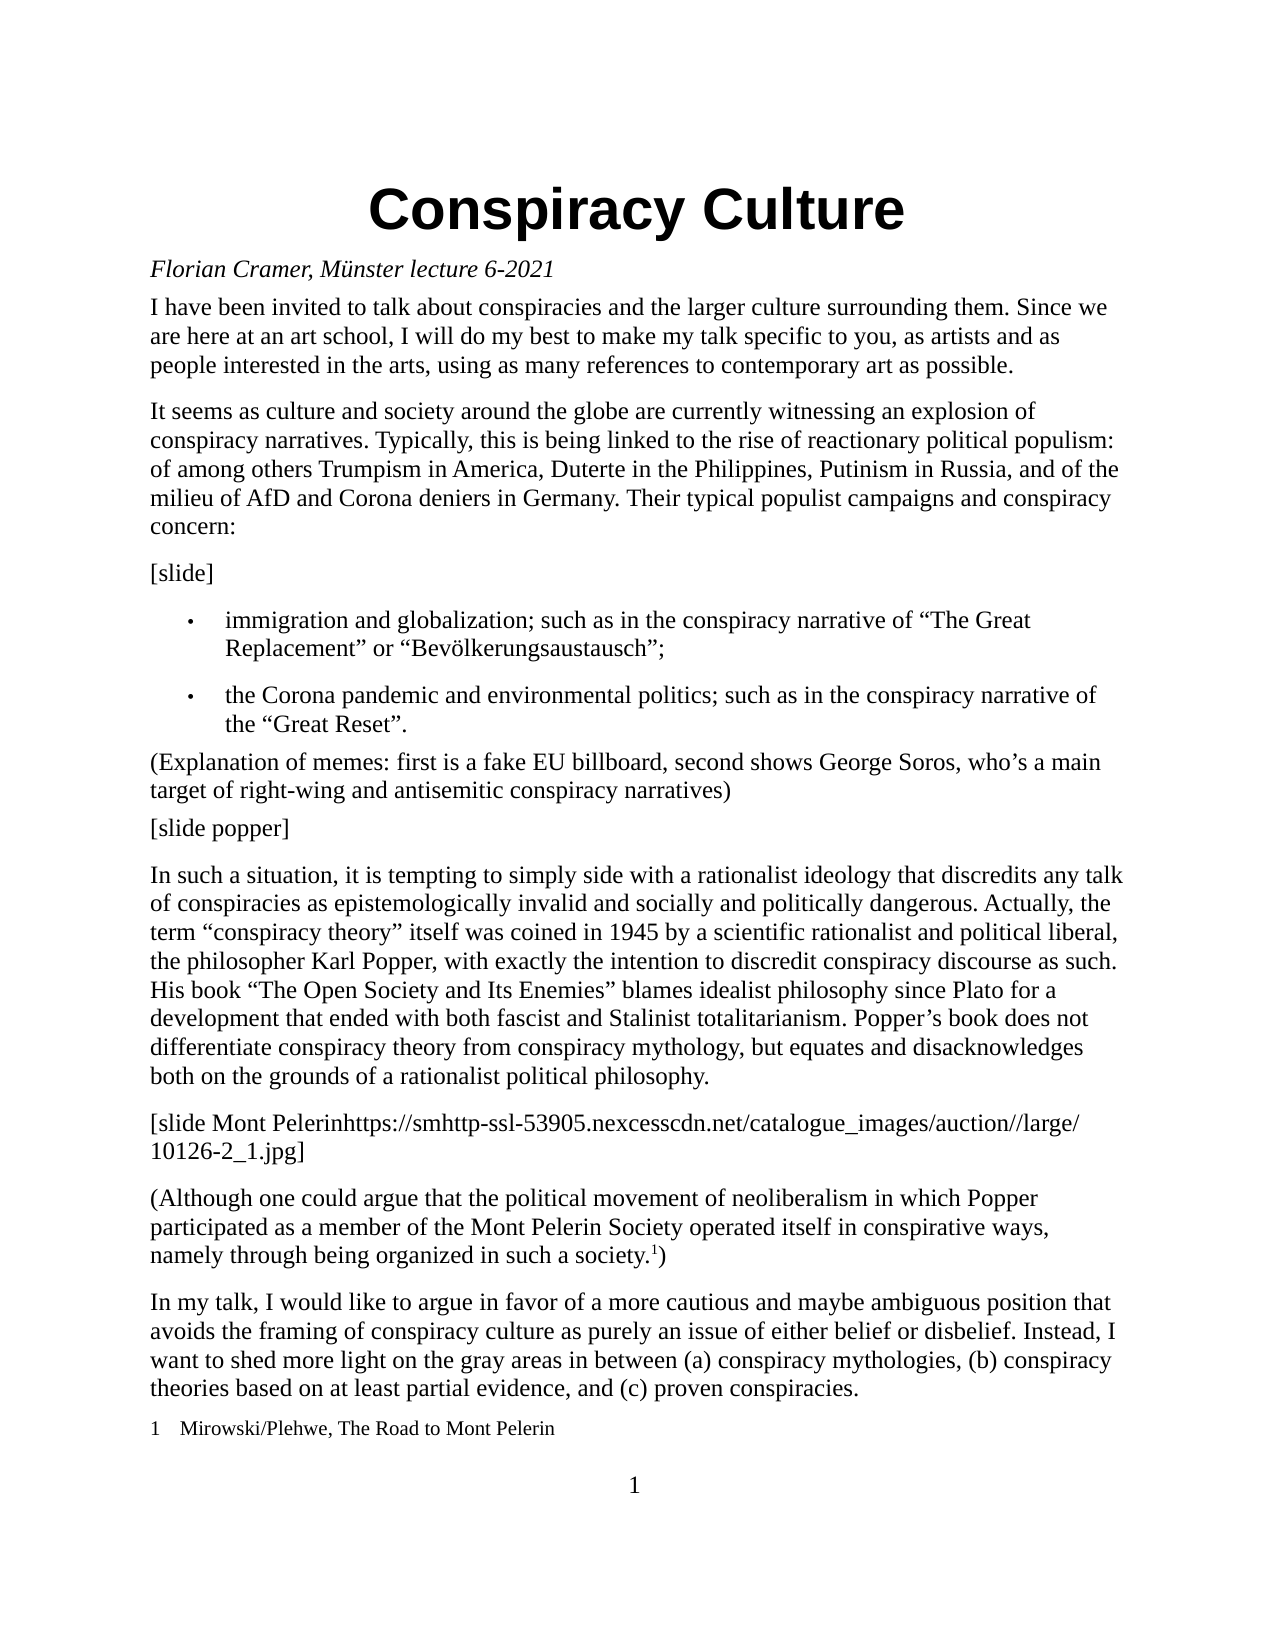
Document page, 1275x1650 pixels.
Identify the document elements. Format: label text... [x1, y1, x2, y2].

text I have been invited to talk about conspiracies and the larger culture surrounding them. Since we are here at an art school, I will do my best to make my talk specific to you, as artists and as people interested in the arts, using as many references to contemporary art as possible. [150, 292, 1125, 378]
text (Explanation of memes: first is a fake EU billboard, second shows George Soros, who’s a main target of right-wing and antisemitic conspiracy narratives) [150, 747, 1125, 804]
text [slide] [150, 558, 1125, 587]
text [slide Mont Pelerinhttps://smhttp-ssl-53905.nexcesscdn.net/catalogue_images/auction//large/10126-2_1.jpg] [150, 1108, 1125, 1165]
text Mirowski/Plehwe, The Road to Mont Pelerin [150, 1416, 1125, 1440]
text In my talk, I would like to argue in favor of a more cautious and maybe ambiguous position that avoids the framing of conspiracy culture as purely an issue of either belief or disbelief. Instead, I want to shed more light on the gray areas in between (a) conspiracy mythologies, (b) conspiracy theories based on at least partial evidence, and (c) proven conspiracies. [150, 1287, 1125, 1402]
list immigration and globalization; such as in the conspiracy narrative of “The Great Replacement” or “Bevölkerungsaustausch”; [187, 605, 1125, 662]
list the Corona pandemic and environmental politics; such as in the conspiracy narrative of the “Great Reset”. [187, 680, 1125, 738]
text In such a situation, it is tempting to simply side with a rationalist ideology that discredits any talk of conspiracies as epistemologically invalid and socially and politically dangerous. Actually, the term “conspiracy theory” itself was coined in 1945 by a scientific rationalist and political liberal, the philosopher Karl Popper, with exactly the intention to discredit conspiracy discourse as such. His book “The Open Society and Its Enemies” blames idealist philosophy since Plato for a development that ended with both fascist and Stalinist totalitarianism. Popper’s book does not differentiate conspiracy theory from conspiracy mythology, but equates and disacknowledges both on the grounds of a rationalist political philosophy. [150, 860, 1125, 1090]
text It seems as culture and society around the globe are currently witnessing an explosion of conspiracy narratives. Typically, this is being linked to the rise of reactionary political populism: of among others Trumpism in America, Duterte in the Philippines, Putinism in Russia, and of the milieu of AfD and Corona deniers in Germany. Their typical populist campaigns and conspiracy concern: [150, 396, 1125, 540]
title Conspiracy Culture [150, 175, 1125, 242]
text [slide popper] [150, 813, 1125, 842]
text (Although one could argue that the political movement of neoliberalism in which Popper participated as a member of the Mont Pelerin Society operated itself in conspirative ways, namely through being organized in such a society.) [150, 1183, 1125, 1269]
text Florian Cramer, Münster lecture 6-2021 [150, 254, 1125, 283]
